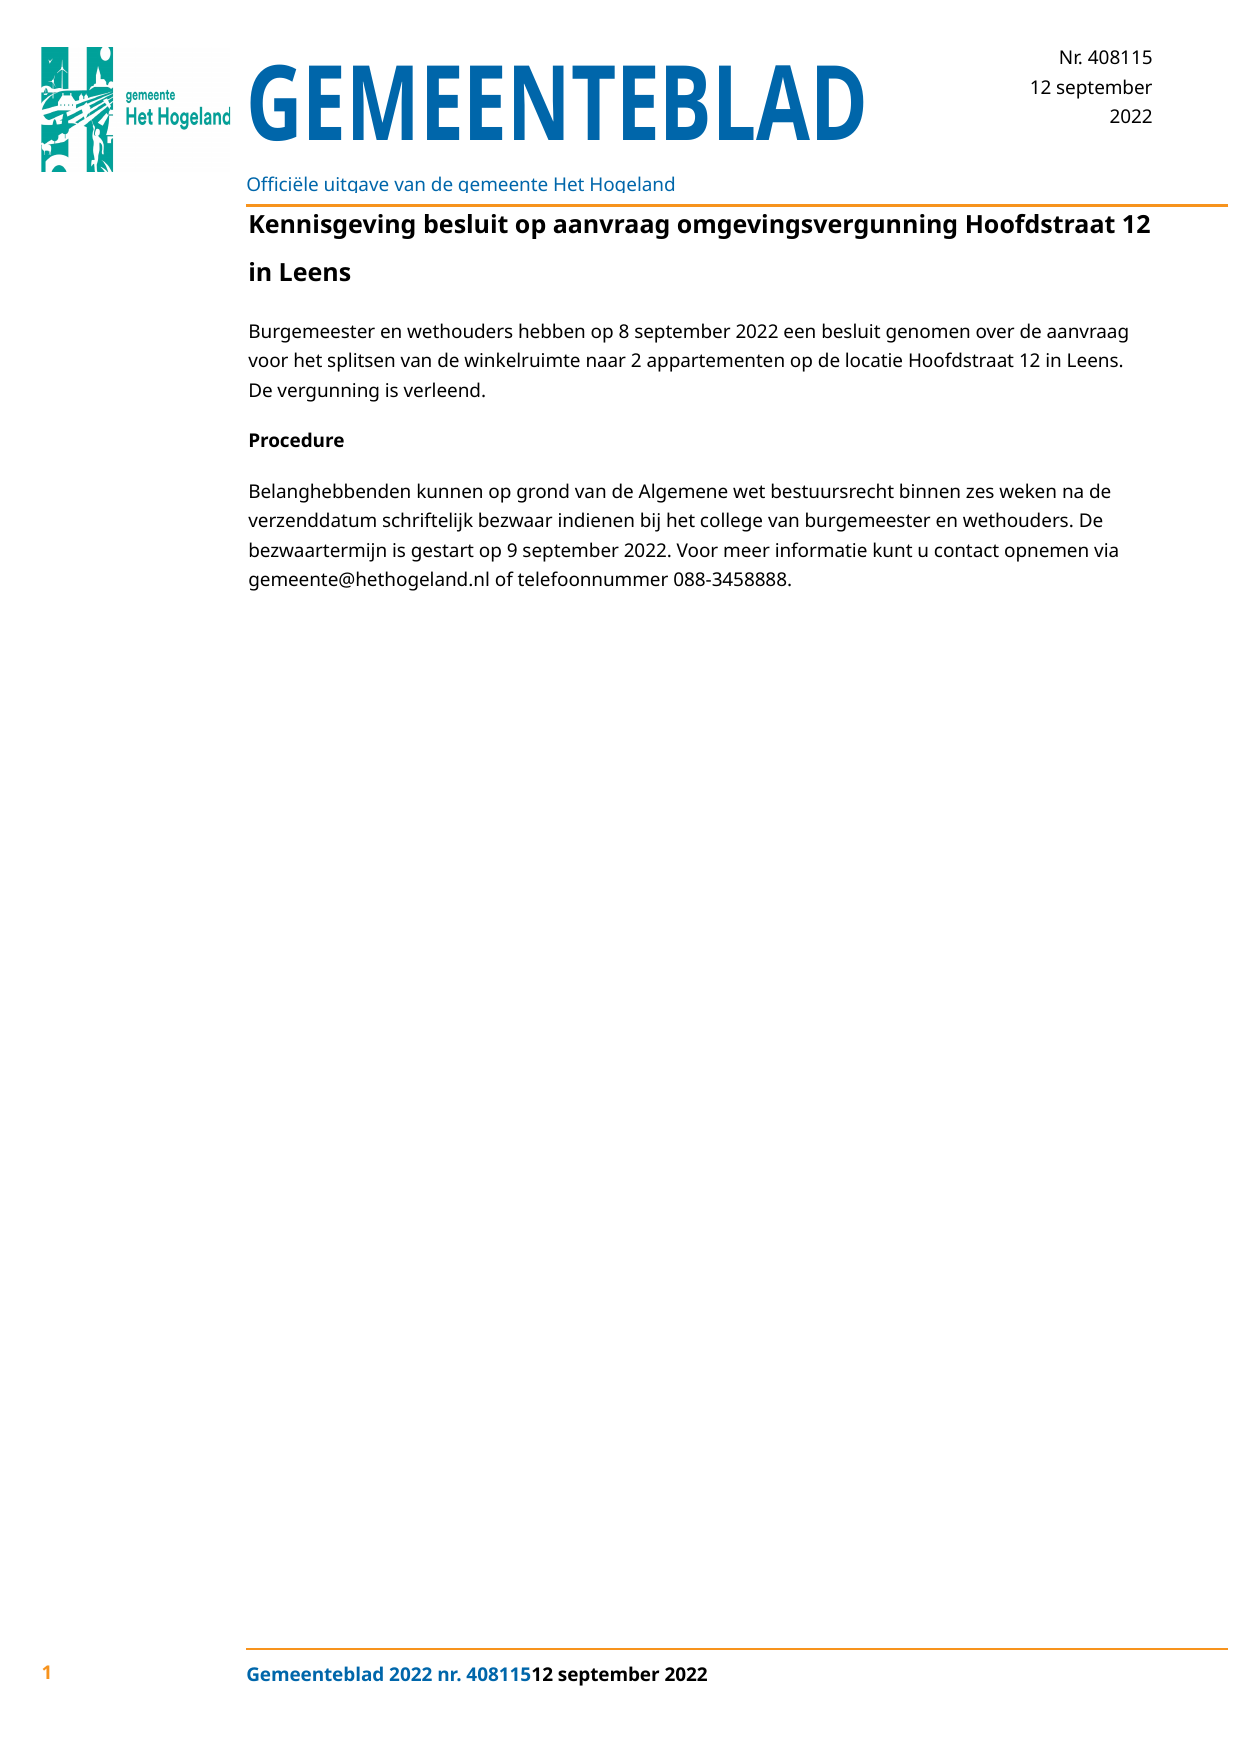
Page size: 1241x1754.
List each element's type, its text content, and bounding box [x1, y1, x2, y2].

text Burgemeester en wethouders hebben op 8 september 2022 een besluit genomen over de aanvraag voor het splitsen van de winkelruimte naar 2 appartementen op de locatie Hoofdstraat 12 in Leens. De vergunning is verleend. [248, 318, 1152, 403]
text Kennisgeving besluit op aanvraag omgevingsvergunning Hoofdstraat 12 in Leens [248, 207, 1152, 288]
picture [41, 47, 231, 172]
text Procedure [248, 427, 1152, 453]
text Belanghebbenden kunnen op grond van de Algemene wet bestuursrecht binnen zes weken na de verzenddatum schriftelijk bezwaar indienen bij het college van burgemeester en wethouders. De bezwaartermijn is gestart op 9 september 2022. Voor meer informatie kunt u contact opnemen via gemeente@hethogeland.nl of telefoonnummer 088-3458888. [248, 478, 1152, 592]
